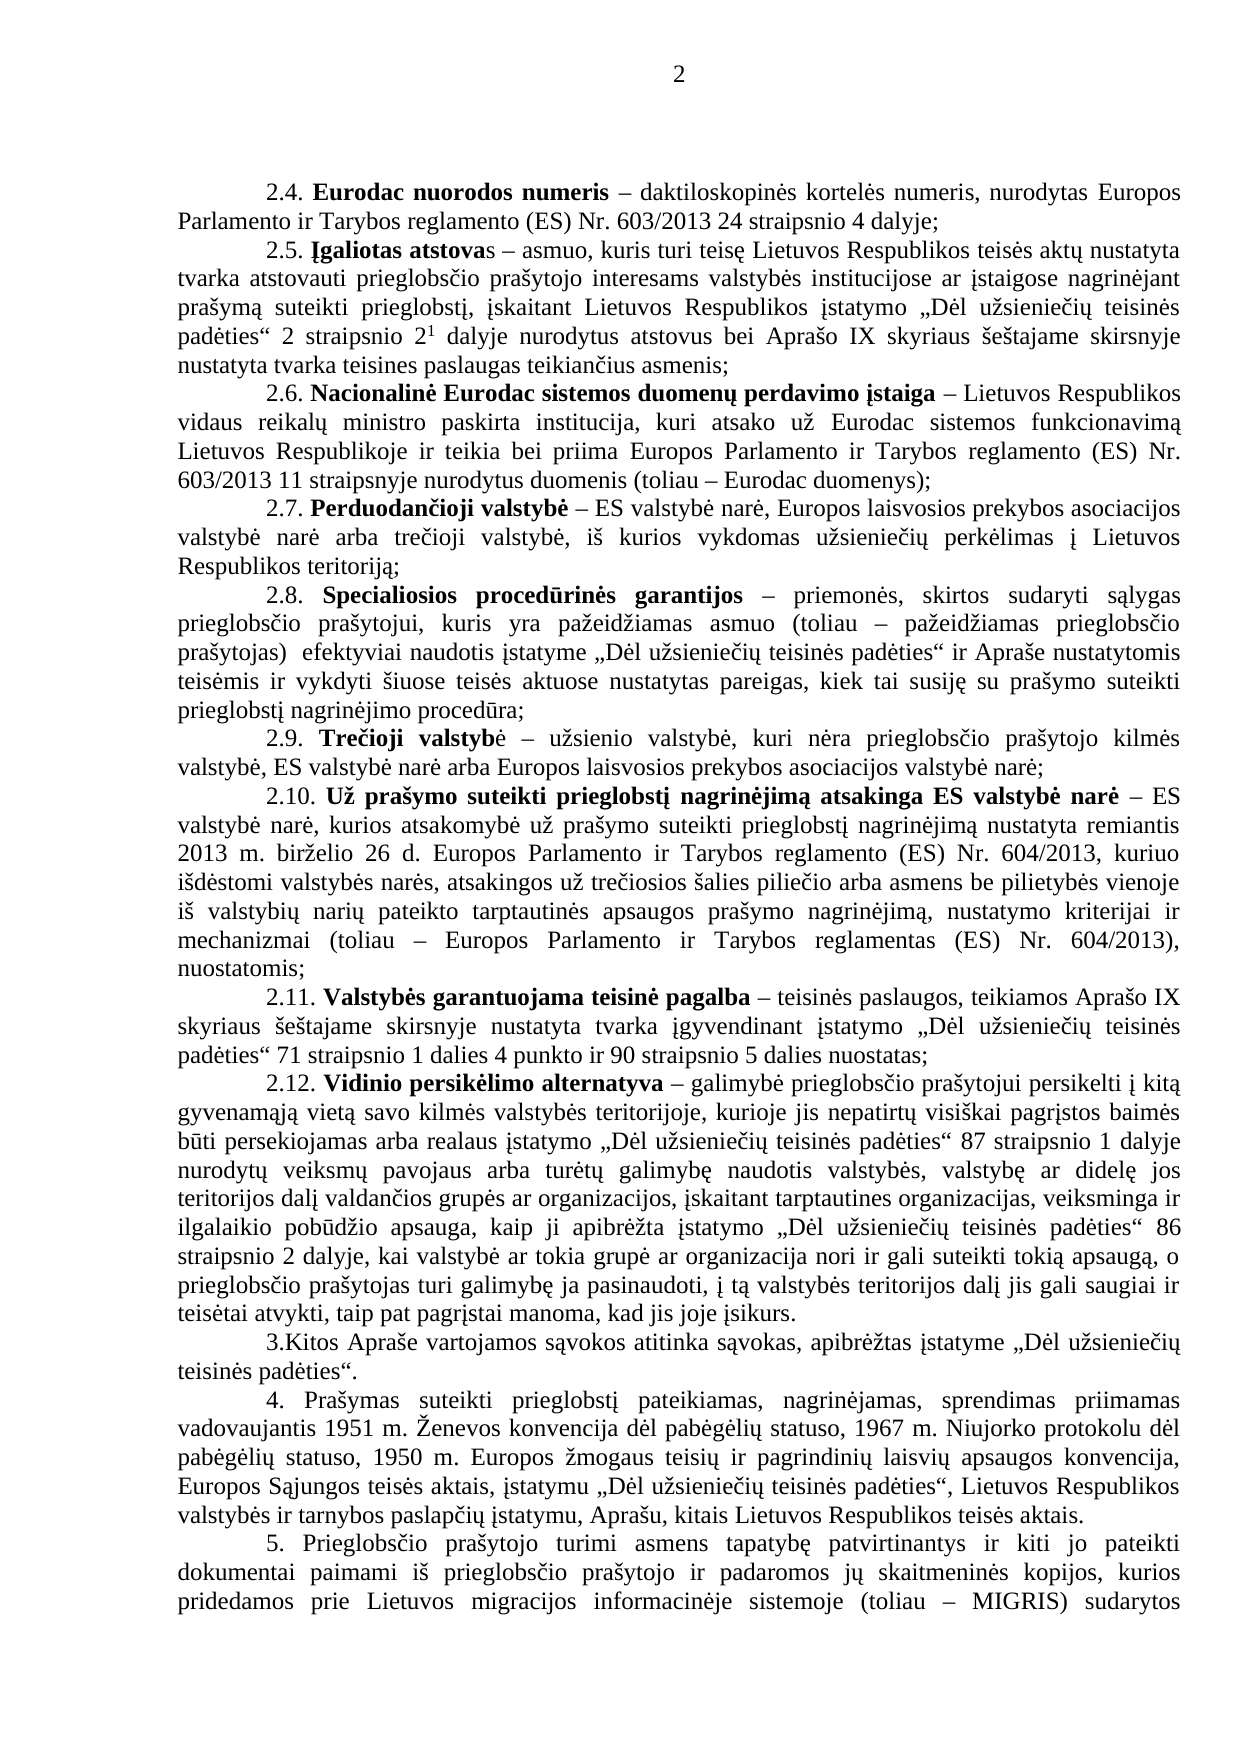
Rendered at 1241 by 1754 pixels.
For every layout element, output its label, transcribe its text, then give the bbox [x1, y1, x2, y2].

text 2.10. Už prašymo suteikti prieglobstį nagrinėjimą atsakinga ES valstybė narė – ES valstybė narė, kurios atsakomybė už prašymo suteikti prieglobstį nagrinėjimą nustatyta remiantis 2013 m. birželio 26 d. Europos Parlamento ir Tarybos reglamento (ES) Nr. 604/2013, kuriuo išdėstomi valstybės narės, atsakingos už trečiosios šalies piliečio arba asmens be pilietybės vienoje iš valstybių narių pateikto tarptautinės apsaugos prašymo nagrinėjimą, nustatymo kriterijai ir mechanizmai (toliau – Europos Parlamento ir Tarybos reglamentas (ES) Nr. 604/2013), nuostatomis; [177, 781, 1181, 982]
text 2.7. Perduodančioji valstybė – ES valstybė narė, Europos laisvosios prekybos asociacijos valstybė narė arba trečioji valstybė, iš kurios vykdomas užsieniečių perkėlimas į Lietuvos Respublikos teritoriją; [177, 493, 1181, 580]
text 4. Prašymas suteikti prieglobstį pateikiamas, nagrinėjamas, sprendimas priimamas vadovaujantis 1951 m. Ženevos konvencija dėl pabėgėlių statuso, 1967 m. Niujorko protokolu dėl pabėgėlių statuso, 1950 m. Europos žmogaus teisių ir pagrindinių laisvių apsaugos konvencija, Europos Sąjungos teisės aktais, įstatymu „Dėl užsieniečių teisinės padėties“, Lietuvos Respublikos valstybės ir tarnybos paslapčių įstatymu, Aprašu, kitais Lietuvos Respublikos teisės aktais. [177, 1385, 1181, 1528]
text 2.8. Specialiosios procedūrinės garantijos – priemonės, skirtos sudaryti sąlygas prieglobsčio prašytojui, kuris yra pažeidžiamas asmuo (toliau – pažeidžiamas prieglobsčio prašytojas) efektyviai naudotis įstatyme „Dėl užsieniečių teisinės padėties“ ir Apraše nustatytomis teisėmis ir vykdyti šiuose teisės aktuose nustatytas pareigas, kiek tai susiję su prašymo suteikti prieglobstį nagrinėjimo procedūra; [177, 580, 1181, 723]
text 2.5. Įgaliotas atstovas – asmuo, kuris turi teisę Lietuvos Respublikos teisės aktų nustatyta tvarka atstovauti prieglobsčio prašytojo interesams valstybės institucijose ar įstaigose nagrinėjant prašymą suteikti prieglobstį, įskaitant Lietuvos Respublikos įstatymo „Dėl užsieniečių teisinės padėties“ 2 straipsnio 21 dalyje nurodytus atstovus bei Aprašo IX skyriaus šeštajame skirsnyje nustatyta tvarka teisines paslaugas teikiančius asmenis; [177, 235, 1181, 378]
text 2.12. Vidinio persikėlimo alternatyva – galimybė prieglobsčio prašytojui persikelti į kitą gyvenamąją vietą savo kilmės valstybės teritorijoje, kurioje jis nepatirtų visiškai pagrįstos baimės būti persekiojamas arba realaus įstatymo „Dėl užsieniečių teisinės padėties“ 87 straipsnio 1 dalyje nurodytų veiksmų pavojaus arba turėtų galimybę naudotis valstybės, valstybę ar didelę jos teritorijos dalį valdančios grupės ar organizacijos, įskaitant tarptautines organizacijas, veiksminga ir ilgalaikio pobūdžio apsauga, kaip ji apibrėžta įstatymo „Dėl užsieniečių teisinės padėties“ 86 straipsnio 2 dalyje, kai valstybė ar tokia grupė ar organizacija nori ir gali suteikti tokią apsaugą, o prieglobsčio prašytojas turi galimybę ja pasinaudoti, į tą valstybės teritorijos dalį jis gali saugiai ir teisėtai atvykti, taip pat pagrįstai manoma, kad jis joje įsikurs. [177, 1068, 1181, 1327]
text 2.9. Trečioji valstybė – užsienio valstybė, kuri nėra prieglobsčio prašytojo kilmės valstybė, ES valstybė narė arba Europos laisvosios prekybos asociacijos valstybė narė; [177, 723, 1181, 781]
text 2.6. Nacionalinė Eurodac sistemos duomenų perdavimo įstaiga – Lietuvos Respublikos vidaus reikalų ministro paskirta institucija, kuri atsako už Eurodac sistemos funkcionavimą Lietuvos Respublikoje ir teikia bei priima Europos Parlamento ir Tarybos reglamento (ES) Nr. 603/2013 11 straipsnyje nurodytus duomenis (toliau – Eurodac duomenys); [177, 378, 1181, 493]
text 5. Prieglobsčio prašytojo turimi asmens tapatybę patvirtinantys ir kiti jo pateikti dokumentai paimami iš prieglobsčio prašytojo ir padaromos jų skaitmeninės kopijos, kurios pridedamos prie Lietuvos migracijos informacinėje sistemoje (toliau – MIGRIS) sudarytos [177, 1528, 1181, 1615]
text 2.11. Valstybės garantuojama teisinė pagalba – teisinės paslaugos, teikiamos Aprašo IX skyriaus šeštajame skirsnyje nustatyta tvarka įgyvendinant įstatymo „Dėl užsieniečių teisinės padėties“ 71 straipsnio 1 dalies 4 punkto ir 90 straipsnio 5 dalies nuostatas; [177, 982, 1181, 1068]
text 2.4. Eurodac nuorodos numeris – daktiloskopinės kortelės numeris, nurodytas Europos Parlamento ir Tarybos reglamento (ES) Nr. 603/2013 24 straipsnio 4 dalyje; [177, 177, 1181, 235]
text 3.Kitos Apraše vartojamos sąvokos atitinka sąvokas, apibrėžtas įstatyme „Dėl užsieniečių teisinės padėties“. [177, 1327, 1181, 1385]
